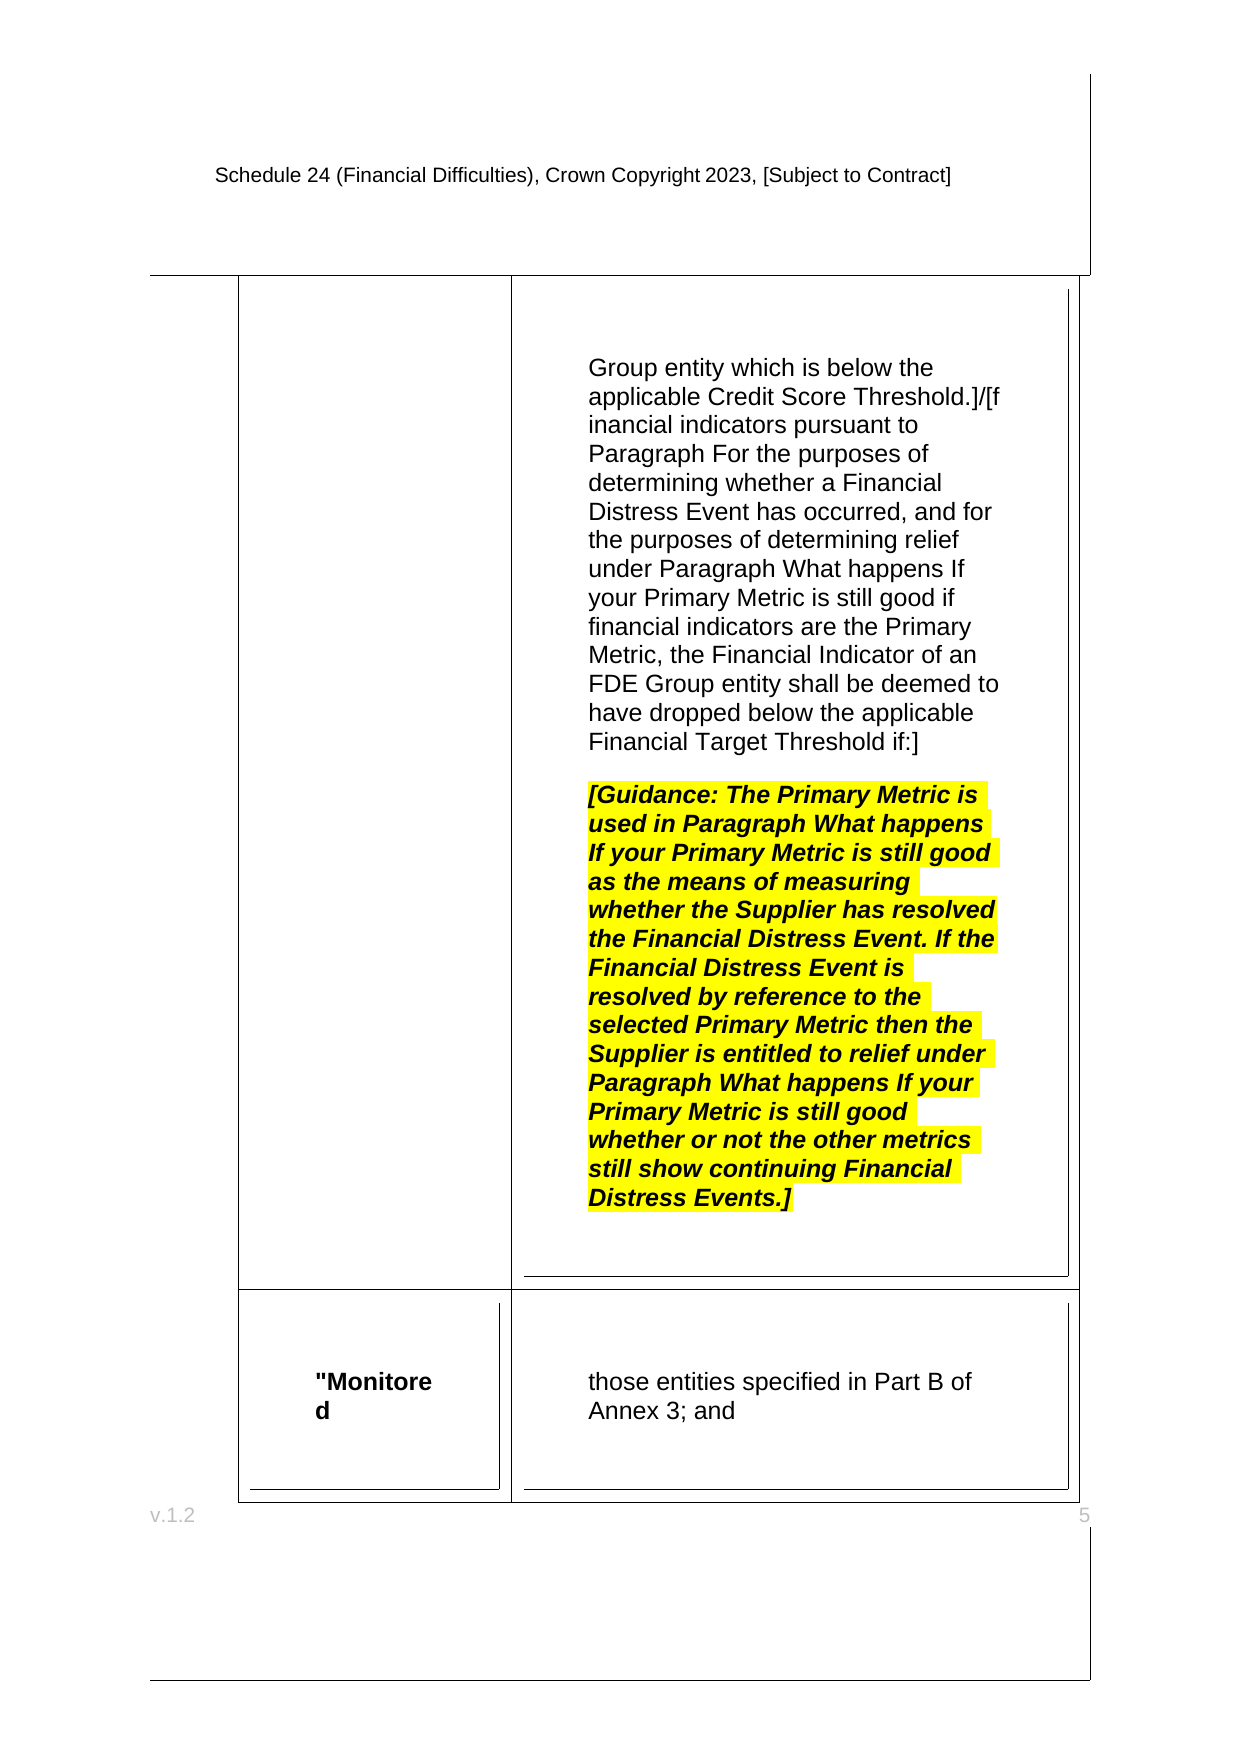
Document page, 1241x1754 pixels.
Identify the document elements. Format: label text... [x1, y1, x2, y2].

table_cell [239, 276, 511, 1289]
table_cell those entities specified in Part B of Annex 3; and [512, 1290, 1079, 1502]
table_cell "Monitored [239, 1290, 511, 1502]
table_cell [credit rating pursuant to Paragraph 3.3]/[credit score pursuant to Paragraph 4.3]/[financial indicators pursuant to Paragraph 5.4] [Guidance: The Primary Metric is used in Paragraph 8 as the means of measuring whether the Supplier has resolved the Financial Distress Event. If the Financial Distress Event is resolved by reference to the selected Primary Metric then the Supplier is entitled to relief under Paragraph 8 whether or not the other metrics still show continuing Financial Distress Events.] [512, 276, 1079, 1289]
